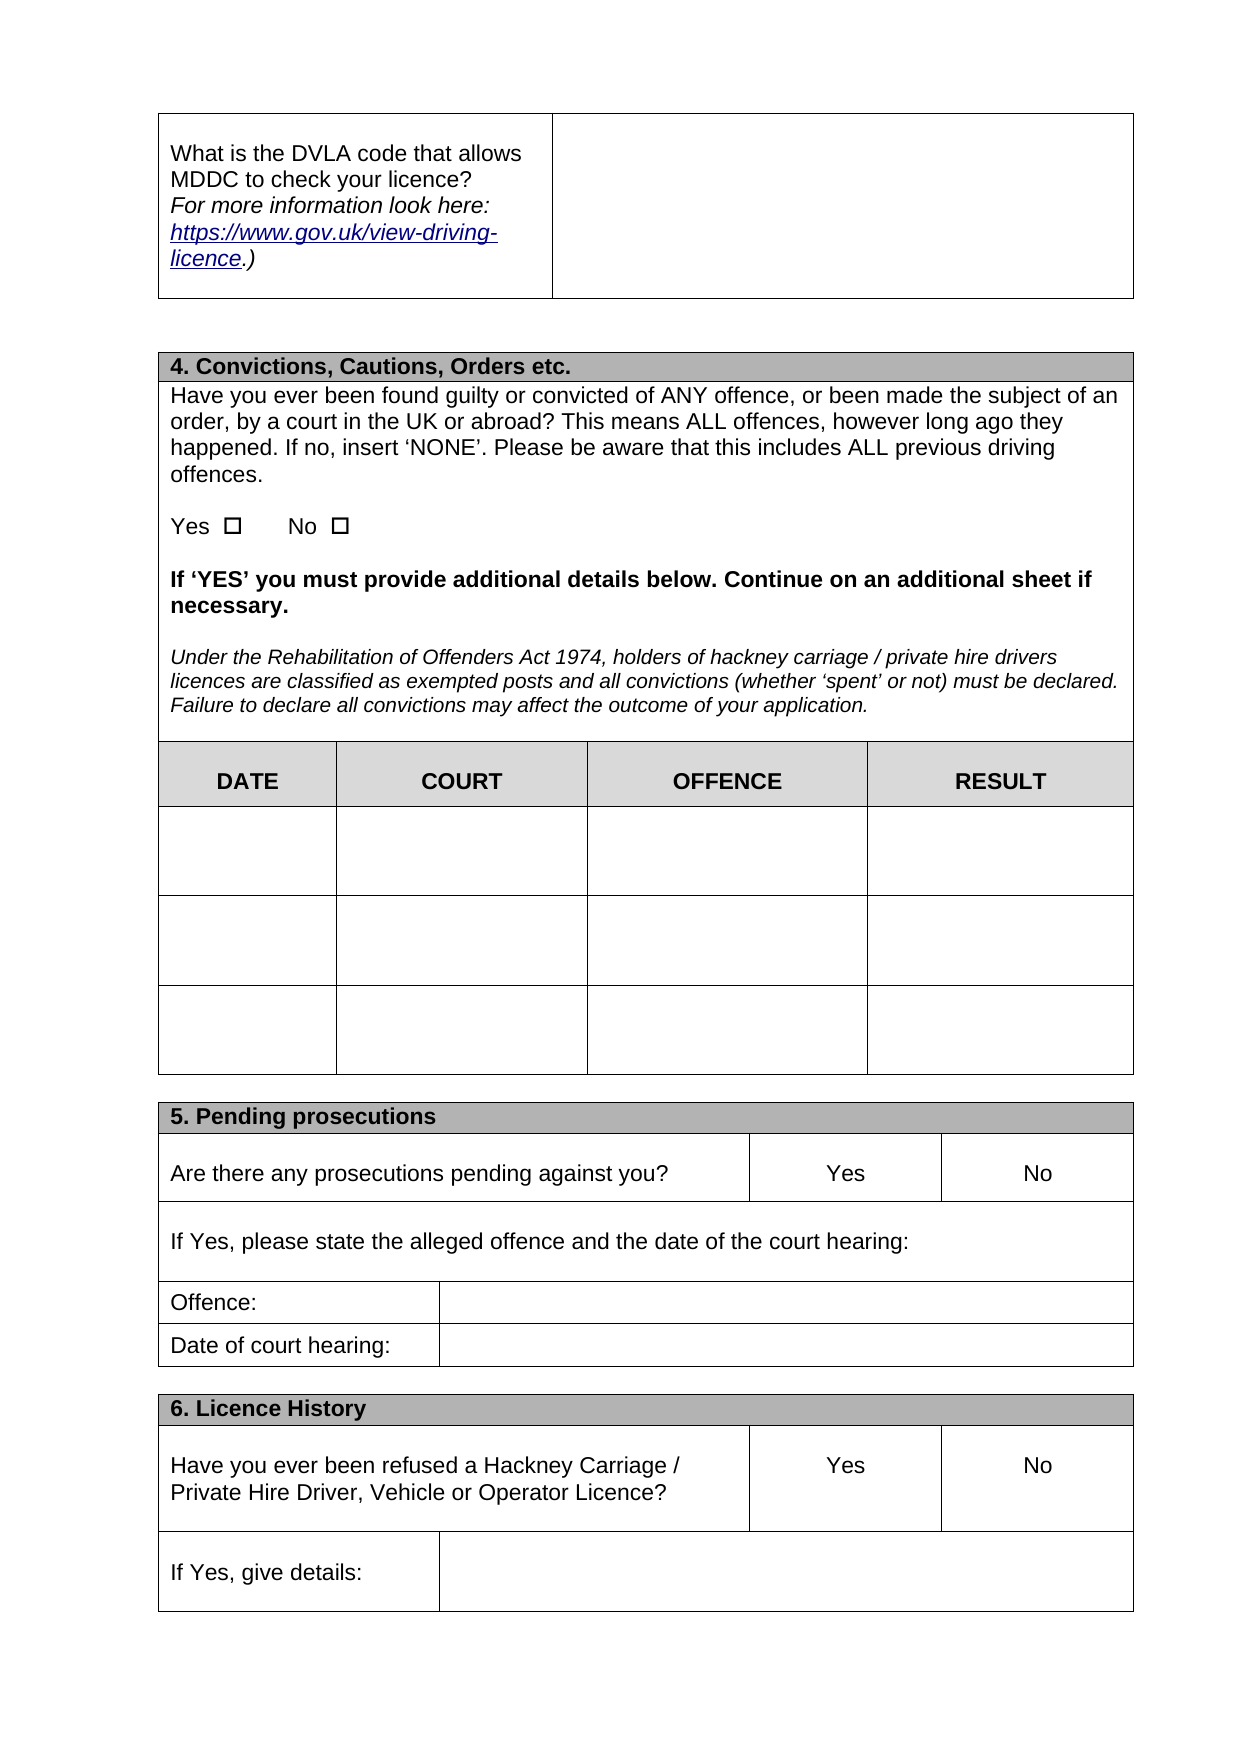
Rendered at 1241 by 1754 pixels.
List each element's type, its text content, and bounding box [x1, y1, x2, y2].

table_cell [337, 896, 587, 985]
table_cell [337, 986, 587, 1074]
table_cell COURT [337, 742, 587, 806]
table_cell Yes [750, 1426, 941, 1531]
table_cell Have you ever been refused a Hackney Carriage / Private Hire Driver, Vehicle or Operator Licence? [159, 1426, 749, 1531]
table_cell Have you ever been found guilty or convicted of ANY offence, or been made the subject of an order, by a court in the UK or abroad? This means ALL offences, however long ago they happened. If no, insert ‘NONE’. Please be aware that this includes ALL previous driving offences. Yes  No  If ‘YES’ you must provide additional details below. Continue on an additional sheet if necessary. Under the Rehabilitation of Offenders Act 1974, holders of hackney carriage / private hire drivers licences are classified as exempted posts and all convictions (whether ‘spent’ or not) must be declared. Failure to declare all convictions may affect the outcome of your application. [159, 382, 1133, 741]
table_header 4. Convictions, Cautions, Orders etc. [159, 353, 1133, 381]
table_cell Date of court hearing: [159, 1324, 439, 1366]
table_cell OFFENCE [588, 742, 867, 806]
table_cell [868, 986, 1133, 1074]
table_cell [588, 807, 867, 895]
table_cell DATE [159, 742, 336, 806]
table_cell [440, 1282, 1133, 1323]
table_cell Are there any prosecutions pending against you? [159, 1134, 749, 1201]
table_header 6. Licence History [159, 1395, 1133, 1425]
table_cell [553, 114, 1133, 298]
table_cell RESULT [868, 742, 1133, 806]
table_cell [440, 1532, 1133, 1611]
table_cell [337, 807, 587, 895]
table_cell [868, 807, 1133, 895]
table_header 5. Pending prosecutions [159, 1103, 1133, 1133]
table_cell Offence: [159, 1282, 439, 1323]
table_cell [588, 896, 867, 985]
table_cell What is the DVLA code that allows MDDC to check your licence? For more information look here: https://www.gov.uk/view-driving-licence.) [159, 114, 552, 298]
table_cell If Yes, please state the alleged offence and the date of the court hearing: [159, 1202, 1133, 1281]
table_cell [159, 896, 336, 985]
table_cell [588, 986, 867, 1074]
table_cell [440, 1324, 1133, 1366]
table_cell If Yes, give details: [159, 1532, 439, 1611]
table_cell Yes [750, 1134, 941, 1201]
table_cell No [942, 1426, 1133, 1531]
table_cell [868, 896, 1133, 985]
table_cell No [942, 1134, 1133, 1201]
table_cell [159, 986, 336, 1074]
table_cell [159, 807, 336, 895]
